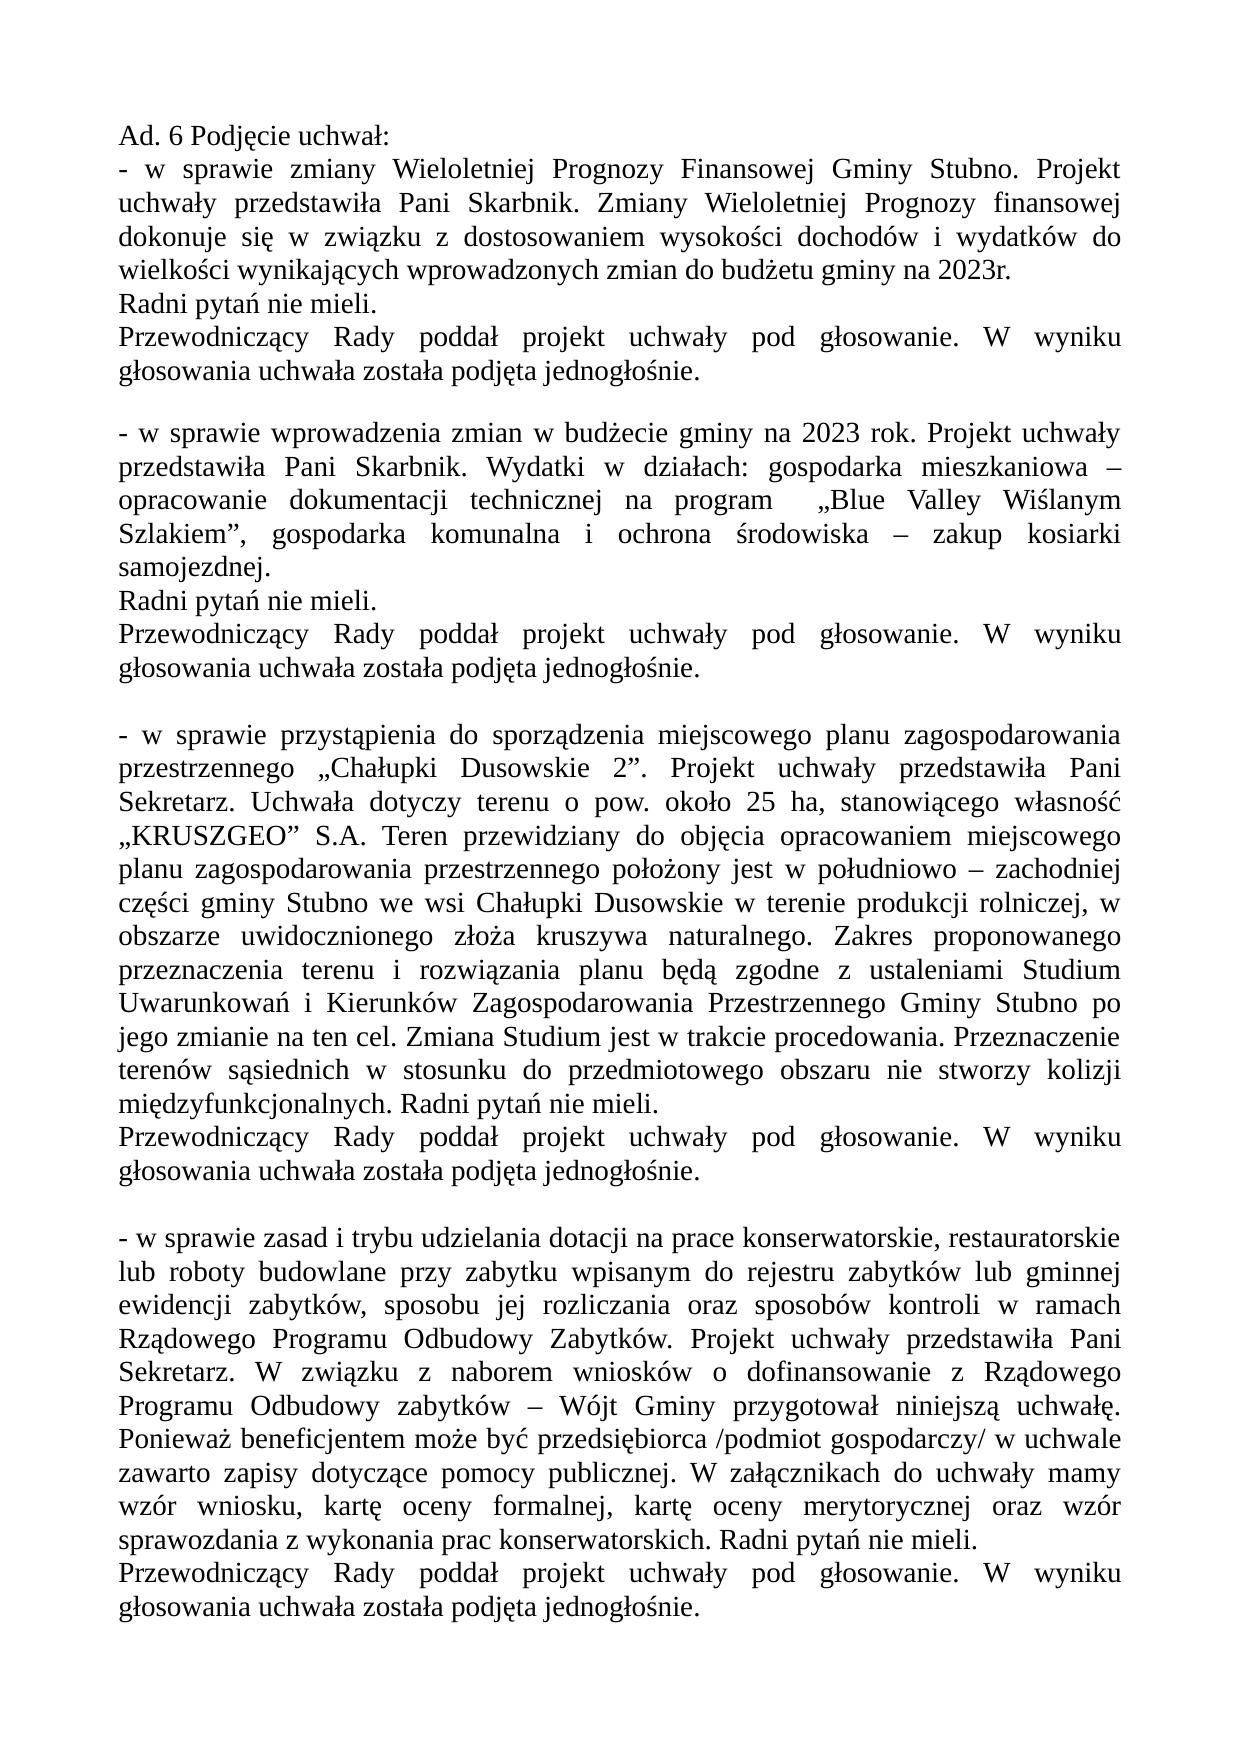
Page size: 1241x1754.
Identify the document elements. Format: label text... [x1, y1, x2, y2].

text Radni pytań nie mieli. [118, 583, 1122, 616]
text - w sprawie zmiany Wieloletniej Prognozy Finansowej Gminy Stubno. Projekt uchwały przedstawiła Pani Skarbnik. Zmiany Wieloletniej Prognozy finansowej dokonuje się w związku z dostosowaniem wysokości dochodów i wydatków do wielkości wynikających wprowadzonych zmian do budżetu gminy na 2023r. [118, 152, 1122, 286]
text Przewodniczący Rady poddał projekt uchwały pod głosowanie. W wyniku głosowania uchwała została podjęta jednogłośnie. [118, 1119, 1122, 1187]
text - w sprawie przystąpienia do sporządzenia miejscowego planu zagospodarowania przestrzennego „Chałupki Dusowskie 2”. Projekt uchwały przedstawiła Pani Sekretarz. Uchwała dotyczy terenu o pow. około 25 ha, stanowiącego własność „KRUSZGEO” S.A. Teren przewidziany do objęcia opracowaniem miejscowego planu zagospodarowania przestrzennego położony jest w południowo – zachodniej części gminy Stubno we wsi Chałupki Dusowskie w terenie produkcji rolniczej, w obszarze uwidocznionego złoża kruszywa naturalnego. Zakres proponowanego przeznaczenia terenu i rozwiązania planu będą zgodne z ustaleniami Studium Uwarunkowań i Kierunków Zagospodarowania Przestrzennego Gminy Stubno po jego zmianie na ten cel. Zmiana Studium jest w trakcie procedowania. Przeznaczenie terenów sąsiednich w stosunku do przedmiotowego obszaru nie stworzy kolizji międzyfunkcjonalnych. Radni pytań nie mieli. [118, 717, 1122, 1119]
text - w sprawie wprowadzenia zmian w budżecie gminy na 2023 rok. Projekt uchwały przedstawiła Pani Skarbnik. Wydatki w działach: gospodarka mieszkaniowa – opracowanie dokumentacji technicznej na program „Blue Valley Wiślanym Szlakiem”, gospodarka komunalna i ochrona środowiska – zakup kosiarki samojezdnej. [118, 415, 1122, 583]
text Przewodniczący Rady poddał projekt uchwały pod głosowanie. W wyniku głosowania uchwała została podjęta jednogłośnie. [118, 319, 1122, 386]
text - w sprawie zasad i trybu udzielania dotacji na prace konserwatorskie, restauratorskie lub roboty budowlane przy zabytku wpisanym do rejestru zabytków lub gminnej ewidencji zabytków, sposobu jej rozliczania oraz sposobów kontroli w ramach Rządowego Programu Odbudowy Zabytków. Projekt uchwały przedstawiła Pani Sekretarz. W związku z naborem wniosków o dofinansowanie z Rządowego Programu Odbudowy zabytków – Wójt Gminy przygotował niniejszą uchwałę. Ponieważ beneficjentem może być przedsiębiorca /podmiot gospodarczy/ w uchwale zawarto zapisy dotyczące pomocy publicznej. W załącznikach do uchwały mamy wzór wniosku, kartę oceny formalnej, kartę oceny merytorycznej oraz wzór sprawozdania z wykonania prac konserwatorskich. Radni pytań nie mieli. [118, 1220, 1122, 1556]
text Przewodniczący Rady poddał projekt uchwały pod głosowanie. W wyniku głosowania uchwała została podjęta jednogłośnie. [118, 616, 1122, 683]
text Ad. 6 Podjęcie uchwał: [118, 118, 1122, 152]
text Przewodniczący Rady poddał projekt uchwały pod głosowanie. W wyniku głosowania uchwała została podjęta jednogłośnie. [118, 1556, 1122, 1623]
text Radni pytań nie mieli. [118, 286, 1122, 319]
